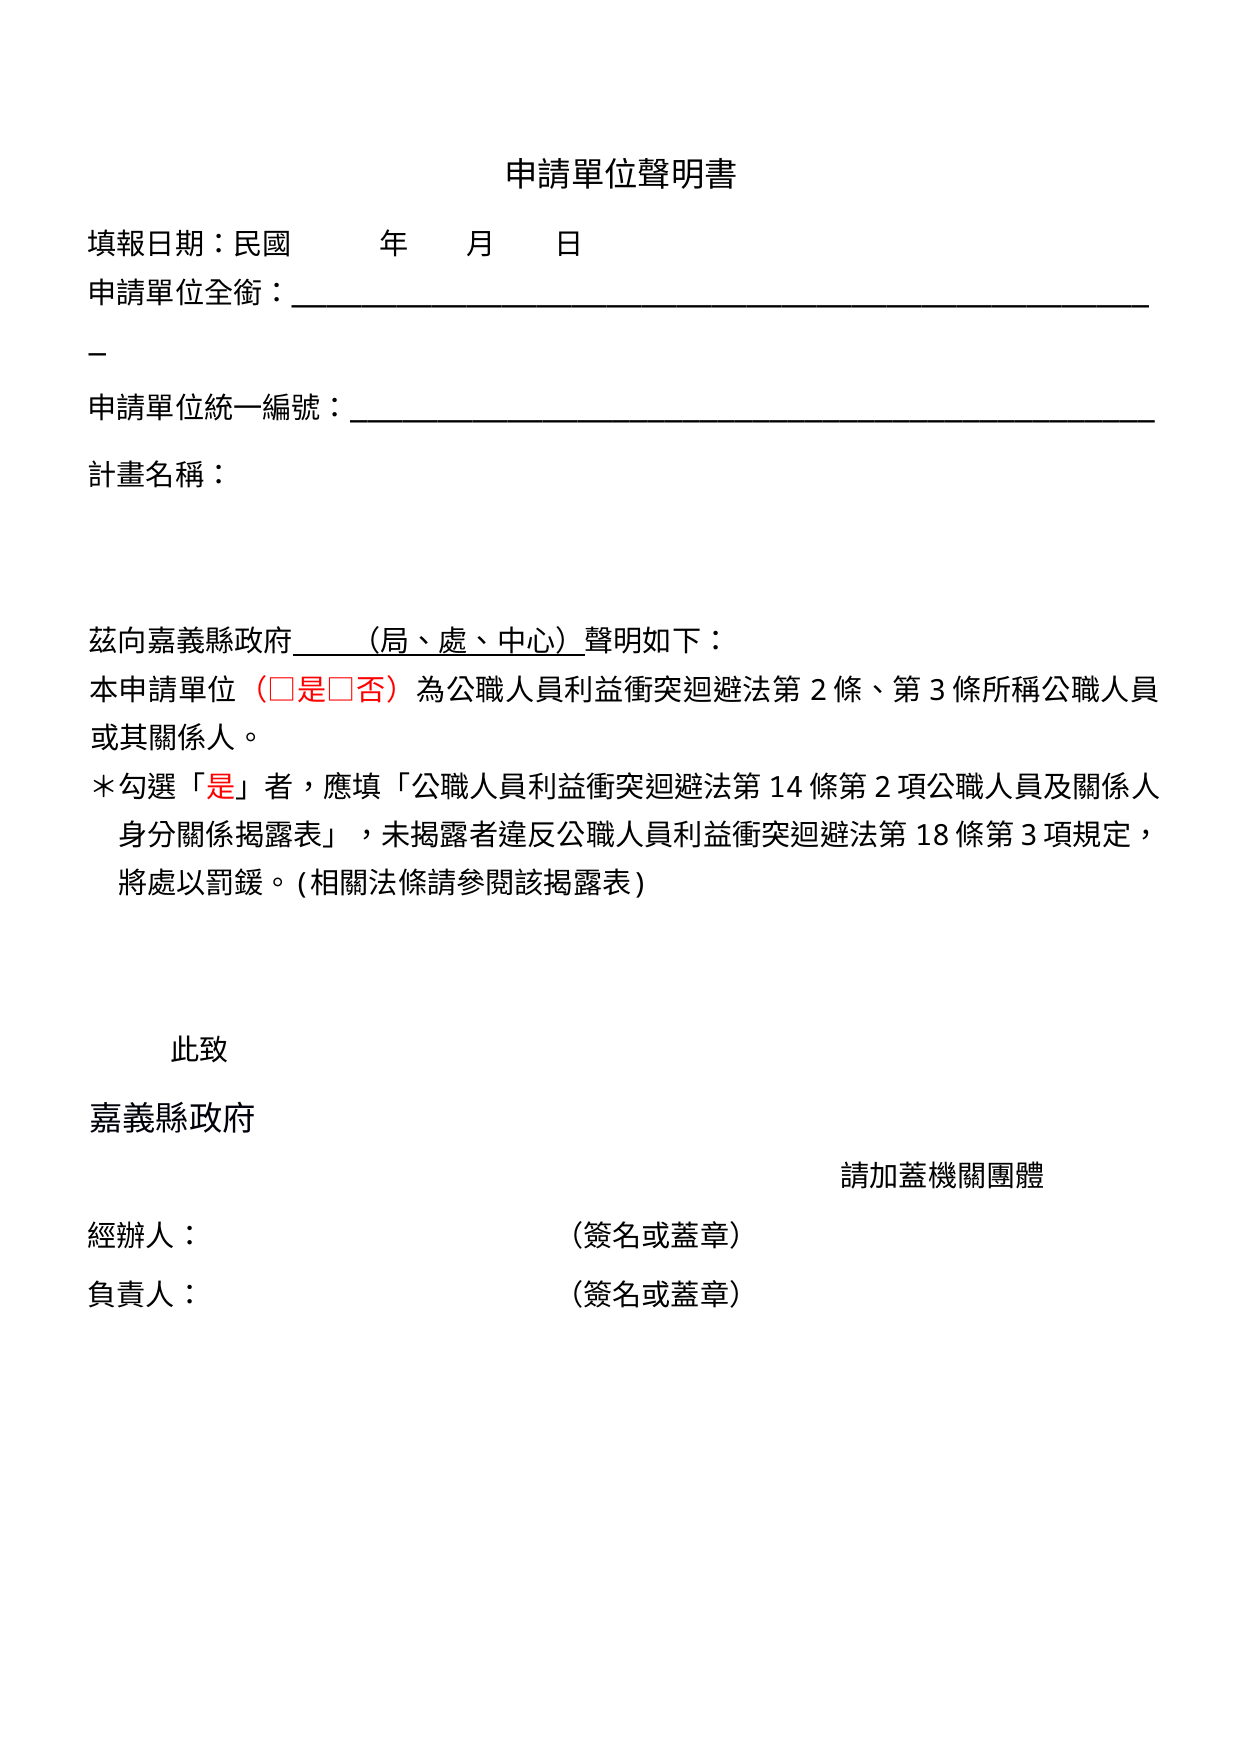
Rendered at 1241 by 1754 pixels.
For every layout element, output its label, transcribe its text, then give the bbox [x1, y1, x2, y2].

subtitle 申請單位聲明書 [88, 148, 1153, 196]
text 經辦人： （簽名或蓋章） [87, 1200, 1160, 1258]
text 申請單位統一編號：______________________________________________ [87, 380, 1160, 428]
text 計畫名稱： [87, 447, 1160, 495]
text 茲向嘉義縣政府 （局、處、中心）聲明如下： [88, 613, 1160, 661]
text 申請單位全銜：__________________________________________________ [87, 265, 1160, 361]
text 此致 [170, 1022, 1160, 1070]
text 填報日期：民國 年 月 日 [87, 216, 1160, 264]
text 負責人： （簽名或蓋章） [87, 1258, 1160, 1317]
text ＊勾選「是」者，應填「公職人員利益衝突迴避法第14條第2項公職人員及關係人身分關係揭露表」，未揭露者違反公職人員利益衝突迴避法第18條第3項規定，將處以罰鍰。(相關法條請參閱該揭露表) [89, 759, 1160, 903]
text 本申請單位（□是□否）為公職人員利益衝突迴避法第2條、第3條所稱公職人員或其關係人。 [89, 662, 1160, 758]
text 嘉義縣政府 [89, 1092, 1160, 1140]
